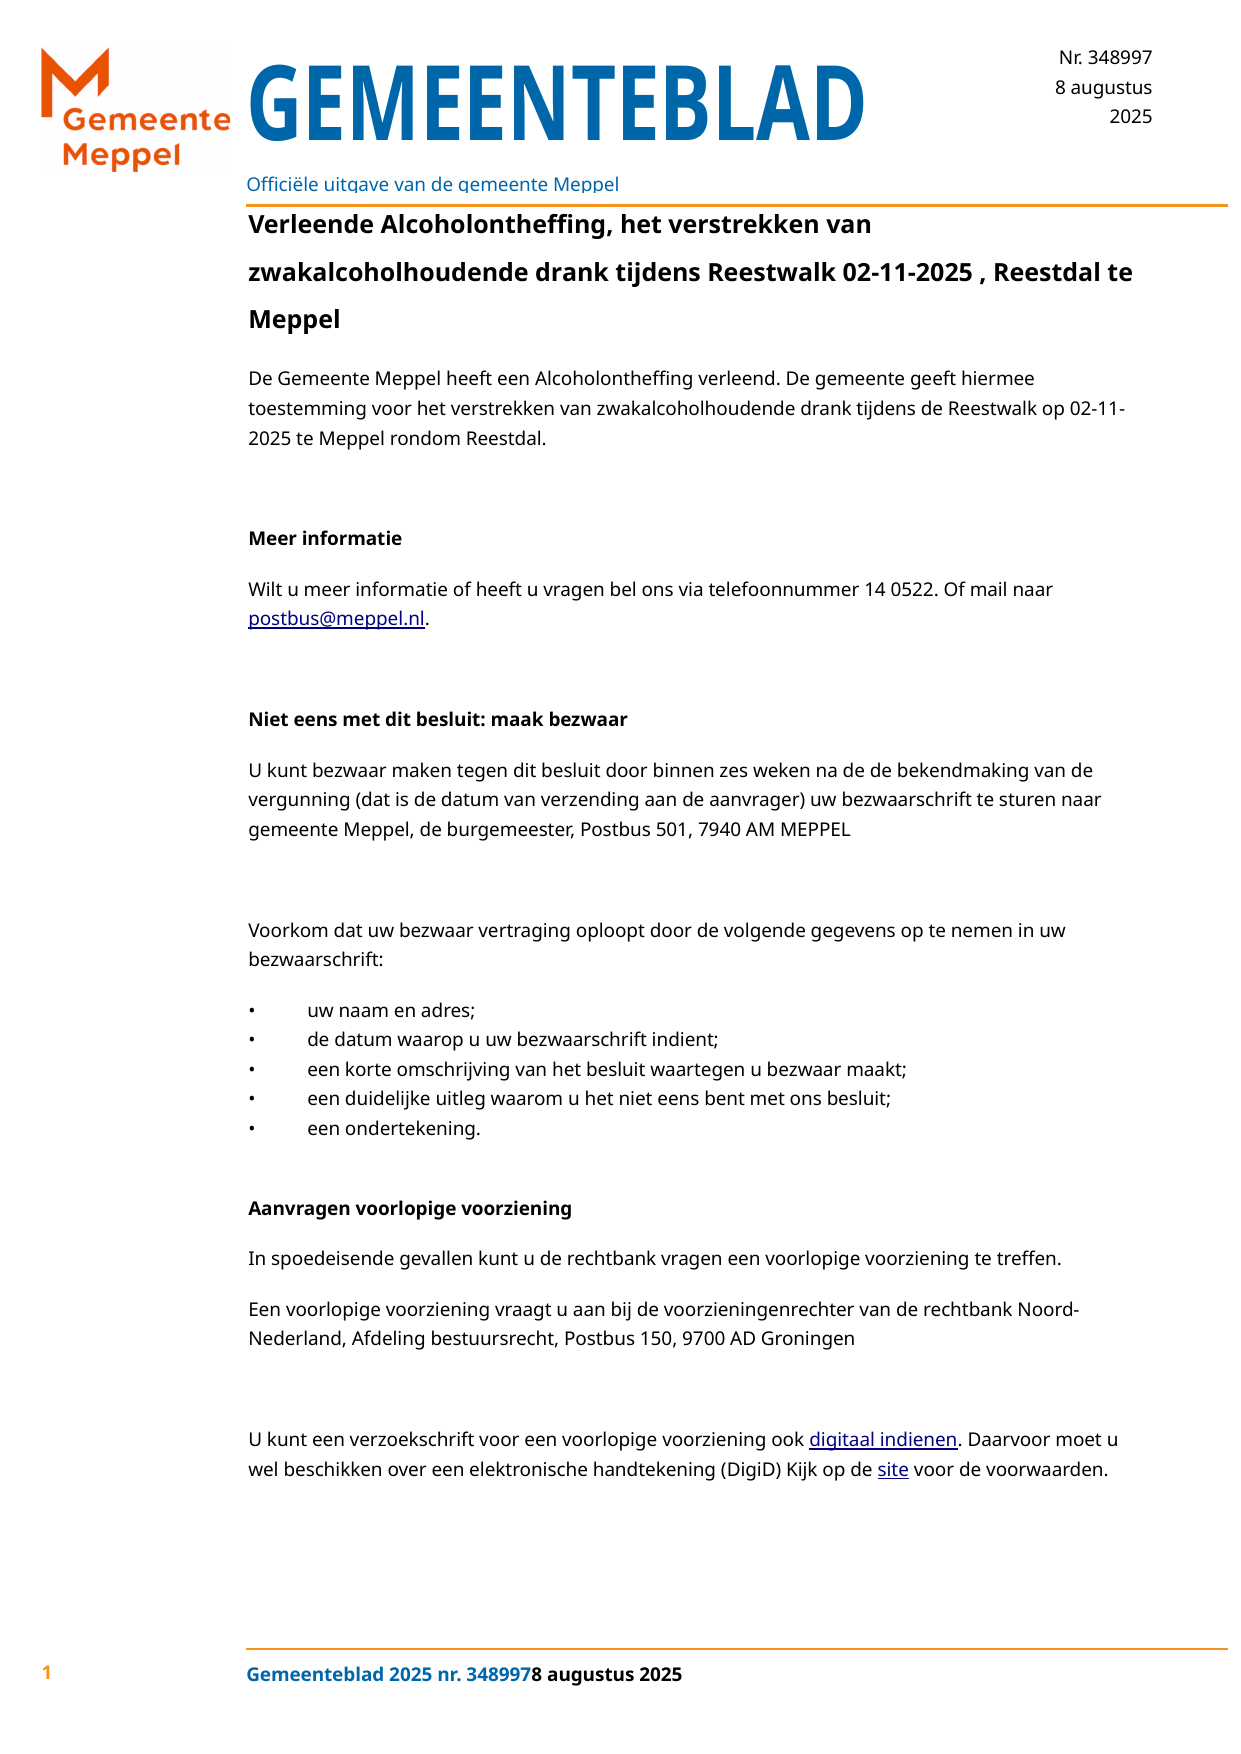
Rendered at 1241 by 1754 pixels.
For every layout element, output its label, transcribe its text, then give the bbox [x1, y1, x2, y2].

text Verleende Alcoholontheffing, het verstrekken van zwakalcoholhoudende drank tijdens Reestwalk 02-11-2025 , Reestdal te Meppel [248, 207, 1152, 336]
list een ondertekening. [248, 1115, 1152, 1141]
text Aanvragen voorlopige voorziening [248, 1195, 1152, 1221]
text U kunt bezwaar maken tegen dit besluit door binnen zes weken na de de bekendmaking van de vergunning (dat is de datum van verzending aan de aanvrager) uw bezwaarschrift te sturen naar gemeente Meppel, de burgemeester, Postbus 501, 7940 AM MEPPEL [248, 757, 1152, 842]
picture [41, 47, 231, 172]
list uw naam en adres; [248, 997, 1152, 1022]
text Niet eens met dit besluit: maak bezwaar [248, 706, 1152, 732]
text Wilt u meer informatie of heeft u vragen bel ons via telefoonnummer 14 0522. Of mail naar postbus@meppel.nl. [248, 576, 1152, 631]
text Meer informatie [248, 526, 1152, 551]
text U kunt een verzoekschrift voor een voorlopige voorziening ook digitaal indienen. Daarvoor moet u wel beschikken over een elektronische handtekening (DigiD) Kijk op de site voor de voorwaarden. [248, 1426, 1152, 1482]
list een korte omschrijving van het besluit waartegen u bezwaar maakt; [248, 1056, 1152, 1082]
text Een voorlopige voorziening vraagt u aan bij de voorzieningenrechter van de rechtbank Noord-Nederland, Afdeling bestuursrecht, Postbus 150, 9700 AD Groningen [248, 1296, 1152, 1351]
text In spoedeisende gevallen kunt u de rechtbank vragen een voorlopige voorziening te treffen. [248, 1246, 1152, 1271]
list de datum waarop u uw bezwaarschrift indient; [248, 1026, 1152, 1052]
text De Gemeente Meppel heeft een Alcoholontheffing verleend. De gemeente geeft hiermee toestemming voor het verstrekken van zwakalcoholhoudende drank tijdens de Reestwalk op 02-11-2025 te Meppel rondom Reestdal. [248, 366, 1152, 450]
text Voorkom dat uw bezwaar vertraging oploopt door de volgende gegevens op te nemen in uw bezwaarschrift: [248, 917, 1152, 972]
list een duidelijke uitleg waarom u het niet eens bent met ons besluit; [248, 1086, 1152, 1111]
